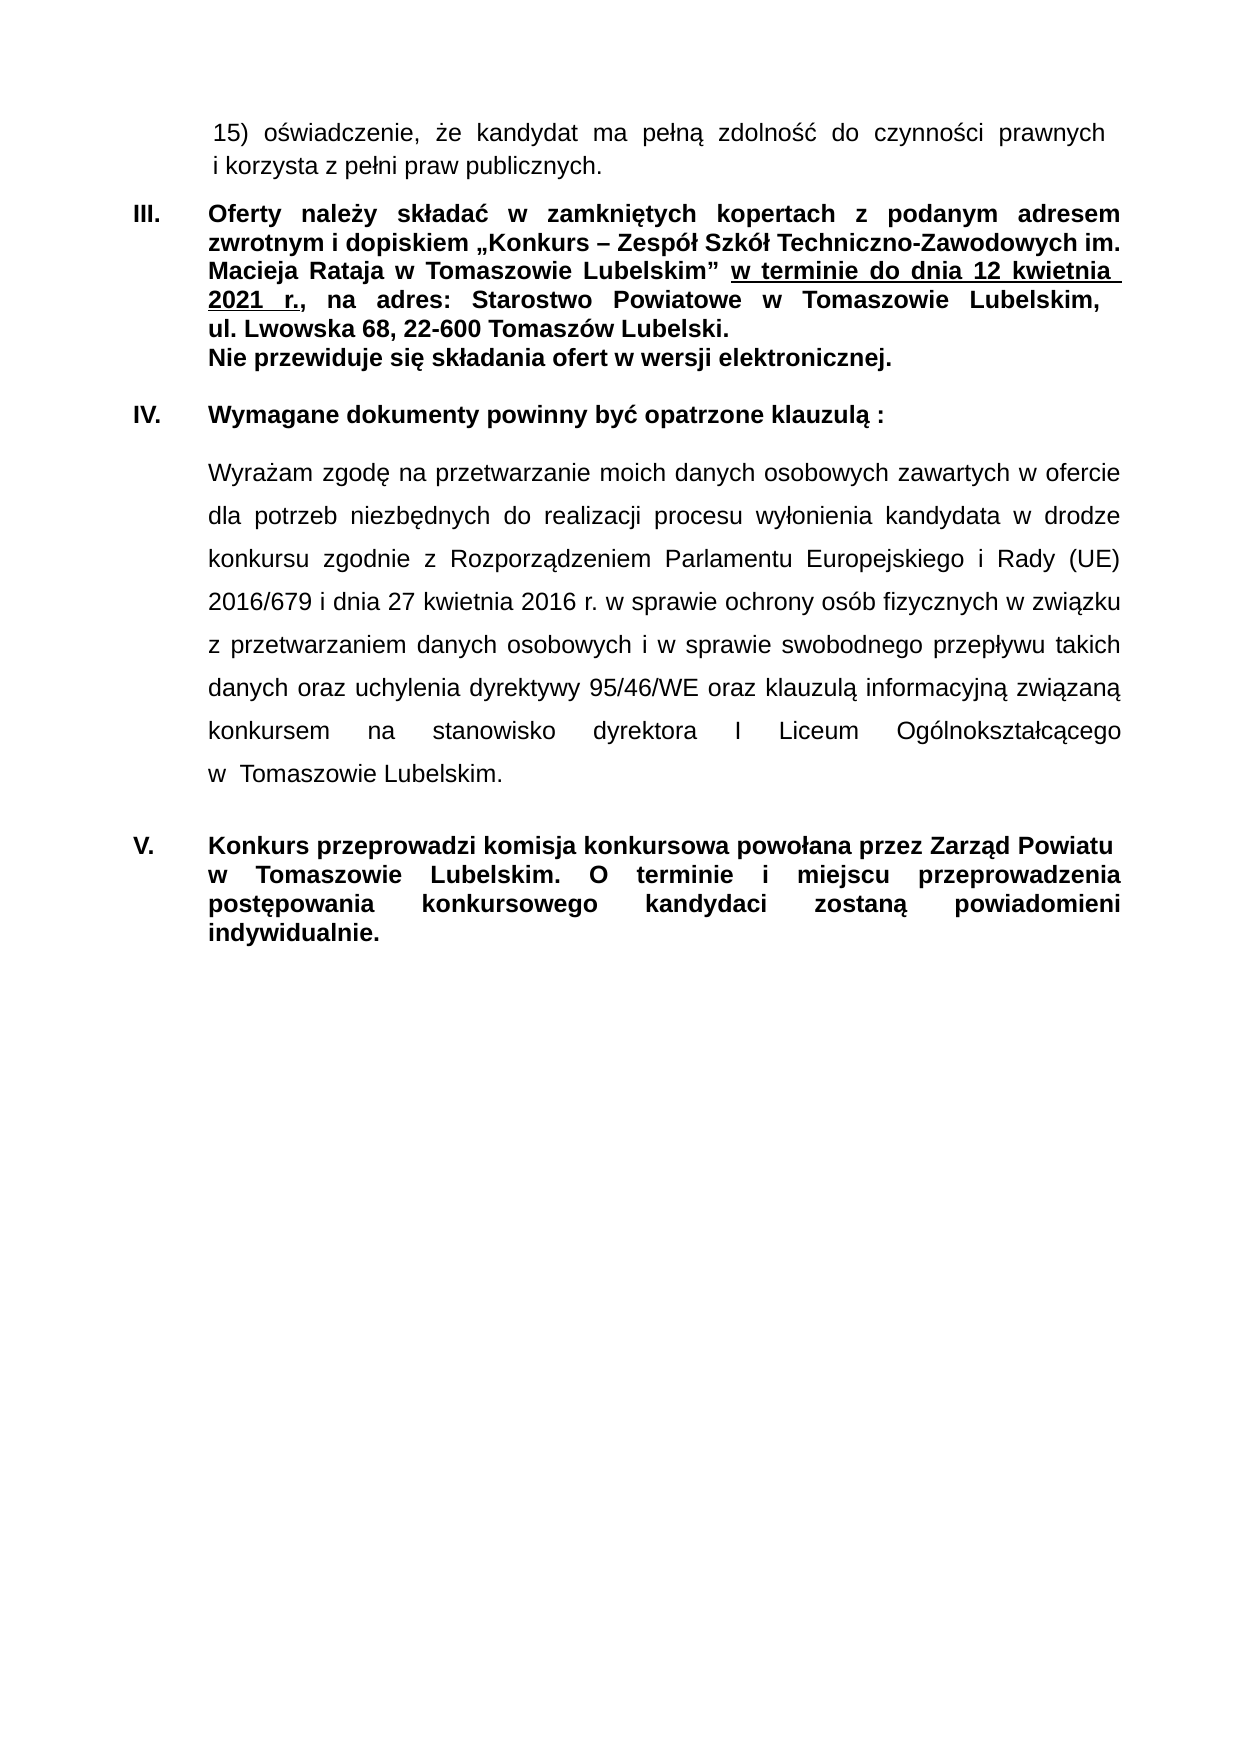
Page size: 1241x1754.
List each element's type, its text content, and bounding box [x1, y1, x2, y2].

list Wyrażam zgodę na przetwarzanie moich danych osobowych zawartych w ofercie dla potrzeb niezbędnych do realizacji procesu wyłonienia kandydata w drodze konkursu zgodnie z Rozporządzeniem Parlamentu Europejskiego i Rady (UE) 2016/679 i dnia 27 kwietnia 2016 r. w sprawie ochrony osób fizycznych w związku z przetwarzaniem danych osobowych i w sprawie swobodnego przepływu takich danych oraz uchylenia dyrektywy 95/46/WE oraz klauzulą informacyjną związaną konkursem na stanowisko dyrektora I Liceum Ogólnokształcącego w Tomaszowie Lubelskim. [133, 457, 1122, 788]
list Oferty należy składać w zamkniętych kopertach z podanym adresem zwrotnym i dopiskiem „Konkurs – Zespół Szkół Techniczno-Zawodowych im. Macieja Rataja w Tomaszowie Lubelskim” w terminie do dnia 12 kwietnia 2021 r., na adres: Starostwo Powiatowe w Tomaszowie Lubelskim, ul. Lwowska 68, 22-600 Tomaszów Lubelski. [133, 199, 1122, 342]
list Nie przewiduje się składania ofert w wersji elektronicznej. [133, 342, 1122, 371]
text 15) oświadczenie, że kandydat ma pełną zdolność do czynności prawnych i korzysta z pełni praw publicznych. [213, 118, 1122, 180]
list Konkurs przeprowadzi komisja konkursowa powołana przez Zarząd Powiatu w Tomaszowie Lubelskim. O terminie i miejscu przeprowadzenia postępowania konkursowego kandydaci zostaną powiadomieni indywidualnie. [133, 831, 1122, 946]
list Wymagane dokumenty powinny być opatrzone klauzulą : [133, 400, 1122, 429]
